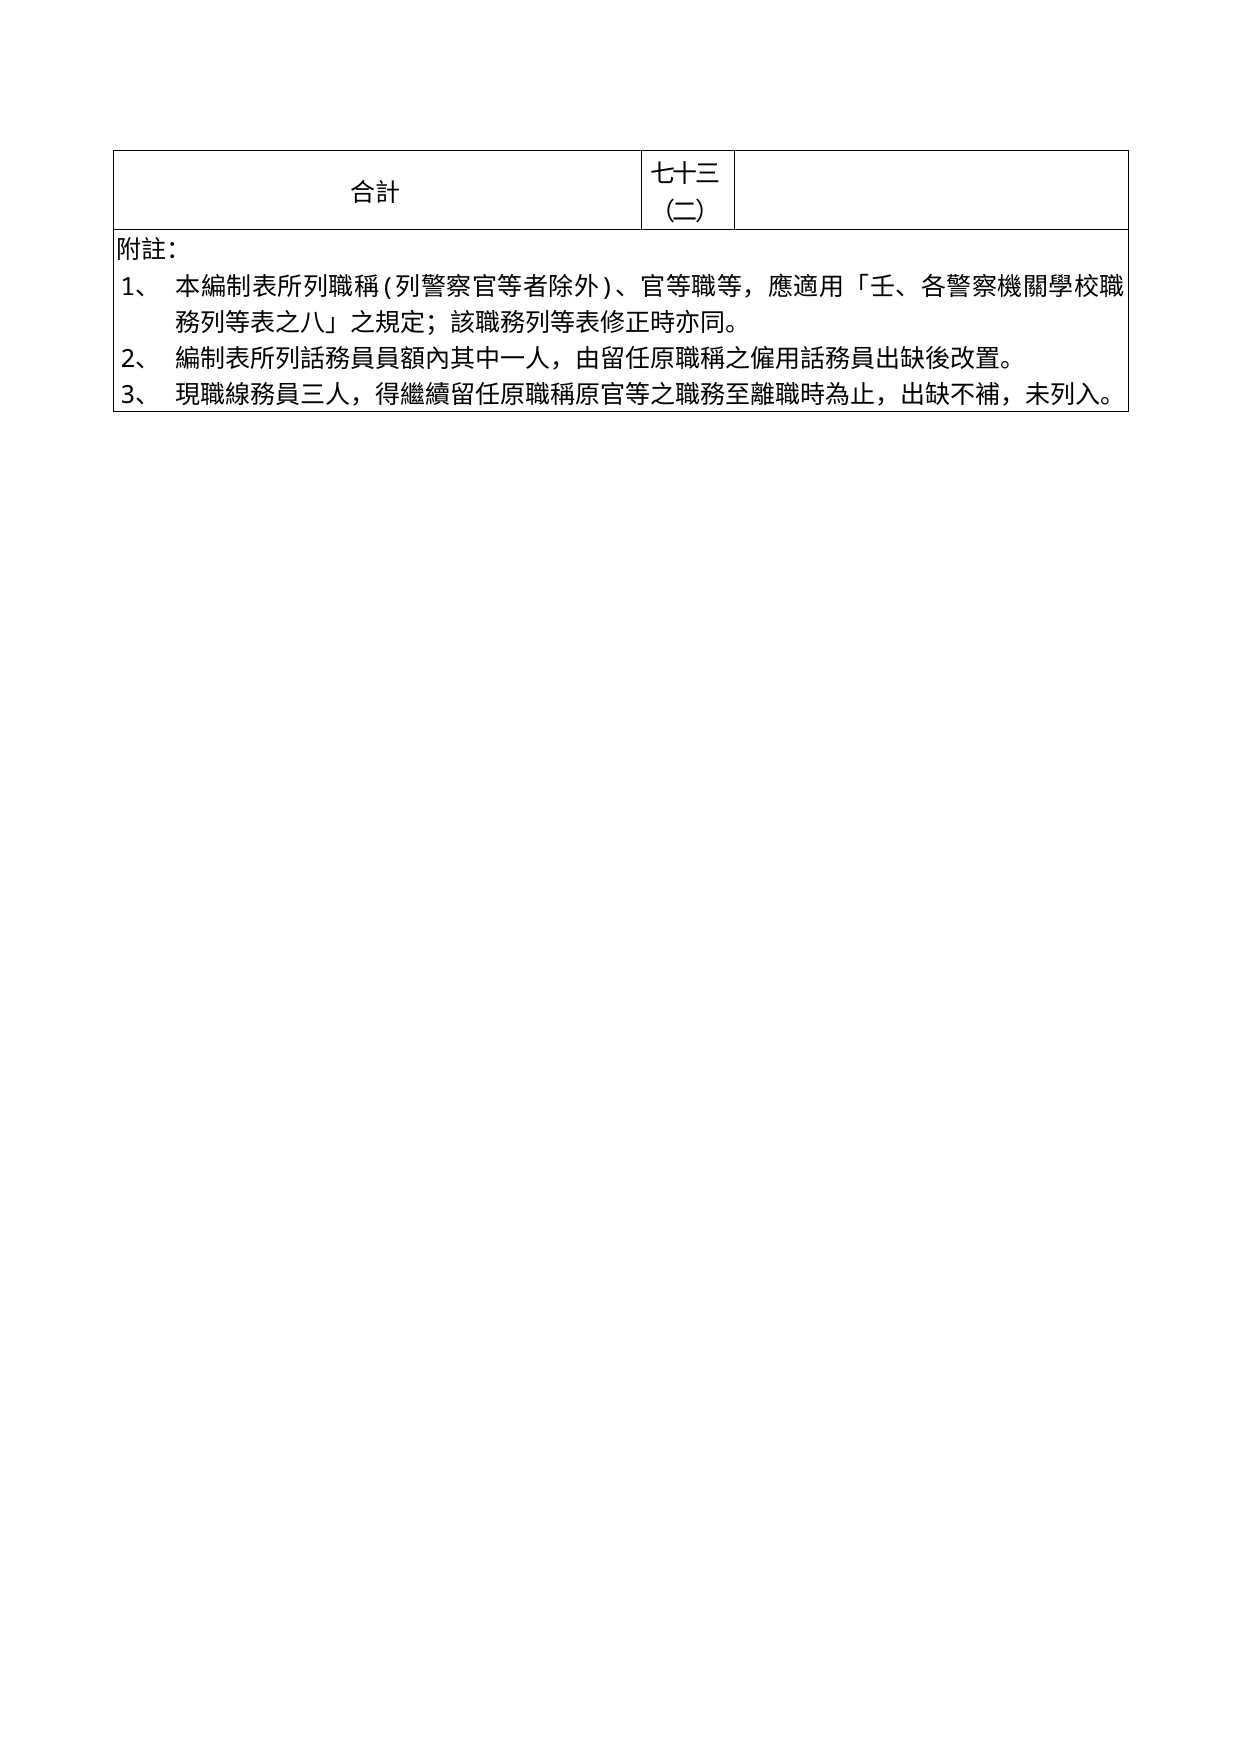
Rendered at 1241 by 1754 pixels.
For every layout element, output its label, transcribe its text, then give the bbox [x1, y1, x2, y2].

table_cell [735, 151, 1128, 229]
table_cell 合計 [114, 151, 641, 229]
table_cell 附註： 本編制表所列職稱(列警察官等者除外)、官等職等，應適用「壬、各警察機關學校職務列等表之八」之規定；該職務列等表修正時亦同。 編制表所列話務員員額內其中一人，由留任原職稱之僱用話務員出缺後改置。 現職線務員三人，得繼續留任原職稱原官等之職務至離職時為止，出缺不補，未列入。 [114, 230, 1128, 411]
table_cell 七十三 （二） [642, 151, 734, 229]
